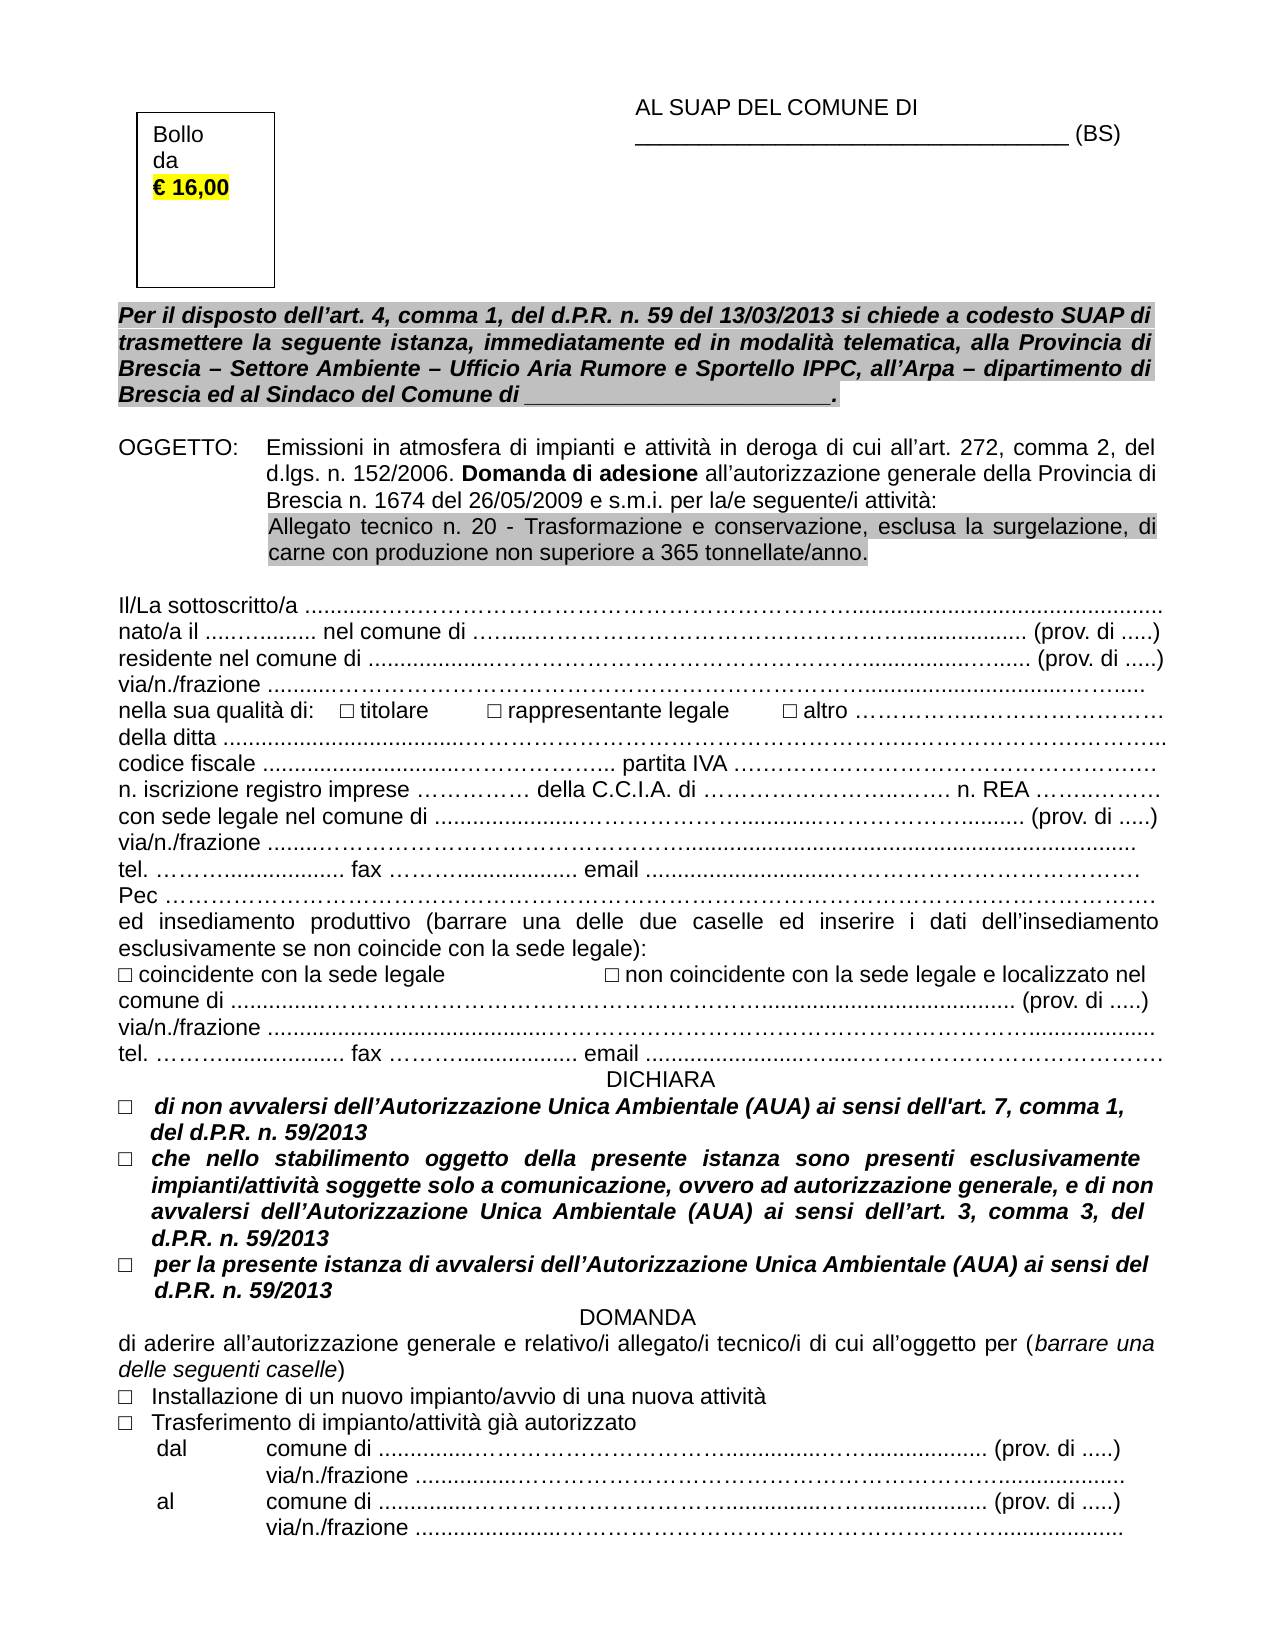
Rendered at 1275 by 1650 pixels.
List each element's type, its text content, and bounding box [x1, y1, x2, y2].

text Bollo [153, 121, 258, 147]
text □ Installazione di un nuovo impianto/avvio di una nuova attività [118, 1383, 1157, 1409]
text codice fiscale ...............................………………... partita IVA ….………………………………………….… [118, 750, 1203, 776]
text via/n./frazione ............................................……………………………………………………….................... [118, 1014, 1203, 1040]
text __________________________________ (BS) [413, 120, 1157, 146]
text Il/La sottoscritto/a ............…..…………………………………………………................................................. [118, 592, 1203, 618]
text DICHIARA [118, 1066, 1203, 1093]
text al comune di ...............……………………………...............……................... (prov. di .....) [118, 1488, 1157, 1514]
text tel. ………................... fax ………................... email ..............................…………………………………. [118, 856, 1203, 882]
text da [153, 147, 258, 173]
text di aderire all’autorizzazione generale e relativo/i allegato/i tecnico/i di cui all’oggetto per (barrare una delle seguenti caselle) [118, 1330, 1157, 1383]
text € 16,00 [153, 173, 258, 200]
text □ che nello stabilimento oggetto della presente istanza sono presenti esclusivamente impianti/attività soggette solo a comunicazione, ovvero ad autorizzazione generale, e di non avvalersi dell’Autorizzazione Unica Ambientale (AUA) ai sensi dell’art. 3, comma 3, del d.P.R. n. 59/2013 [118, 1145, 1157, 1251]
text del d.P.R. n. 59/2013 [118, 1119, 1157, 1145]
text con sede legale nel comune di .......................………………….............……………….......... (prov. di .....) [118, 803, 1203, 829]
text ed insediamento produttivo (barrare una delle due caselle ed inserire i dati dell’insediamento esclusivamente se non coincide con la sede legale): [118, 908, 1160, 961]
text n. iscrizione registro imprese …………… della C.C.I.A. di ……………………..……. n. REA ……..……… [118, 776, 1203, 803]
text tel. ………................... fax ………................... email .........................….....…………………………………. [118, 1040, 1203, 1066]
text □ di non avvalersi dell’Autorizzazione Unica Ambientale (AUA) ai sensi dell'art. 7, comma 1, [118, 1093, 1157, 1119]
text nella sua qualità di: □ titolare □ rappresentante legale □ altro ……………..…………………… [118, 697, 1203, 724]
text □ Trasferimento di impianto/attività già autorizzato [118, 1409, 1157, 1435]
text della ditta ......................................…………………………………………………..………………….………... [118, 724, 1203, 750]
text Per il disposto dell’art. 4, comma 1, del d.P.R. n. 59 del 13/03/2013 si chiede a codesto SUAP di trasmettere la seguente istanza, immediatamente ed in modalità telematica, alla Provincia di Brescia – Settore Ambiente – Ufficio Aria Rumore e Sportello IPPC, all’Arpa – dipartimento di Brescia ed al Sindaco del Comune di ________________________. [118, 302, 1155, 407]
text via/n./frazione ................……………………………………………………….................... [192, 1462, 1157, 1488]
text DOMANDA [118, 1303, 1157, 1330]
text Pec …………………………………………………………………………………………………………………. [118, 882, 1203, 908]
text dal comune di ...............……………………………...............……................... (prov. di .....) [118, 1435, 1157, 1462]
text via/n./frazione ...........……………………………………………………………................................……..... [118, 671, 1203, 697]
text nato/a il .....…......... nel comune di .….....…………………………….……………................... (prov. di .....) [118, 618, 1203, 645]
text residente nel comune di ....................………………………………………….................…...... (prov. di .....) [118, 645, 1203, 671]
text □ coincidente con la sede legale □ non coincidente con la sede legale e localizzato nel [118, 961, 1203, 987]
text via/n./frazione ........…………………………………………....................................................................... [118, 829, 1203, 856]
text AL SUAP DEL COMUNE DI [561, 94, 1157, 120]
text via/n./frazione .......................………………………………………………….................... [192, 1514, 1157, 1541]
text □ per la presente istanza di avvalersi dell’Autorizzazione Unica Ambientale (AUA) ai sensi del d.P.R. n. 59/2013 [118, 1251, 1157, 1303]
text Allegato tecnico n. 20 - Trasformazione e conservazione, esclusa la surgelazione, di carne con produzione non superiore a 365 tonnellate/anno. [268, 513, 1157, 566]
text OGGETTO: Emissioni in atmosfera di impianti e attività in deroga di cui all’art. 272, comma 2, del d.lgs. n. 152/2006. Domanda di adesione all’autorizzazione generale della Provincia di Brescia n. 1674 del 26/05/2009 e s.m.i. per la/e seguente/i attività: [118, 434, 1157, 513]
text comune di ...............…………………………………………………........................................ (prov. di .....) [118, 987, 1203, 1014]
